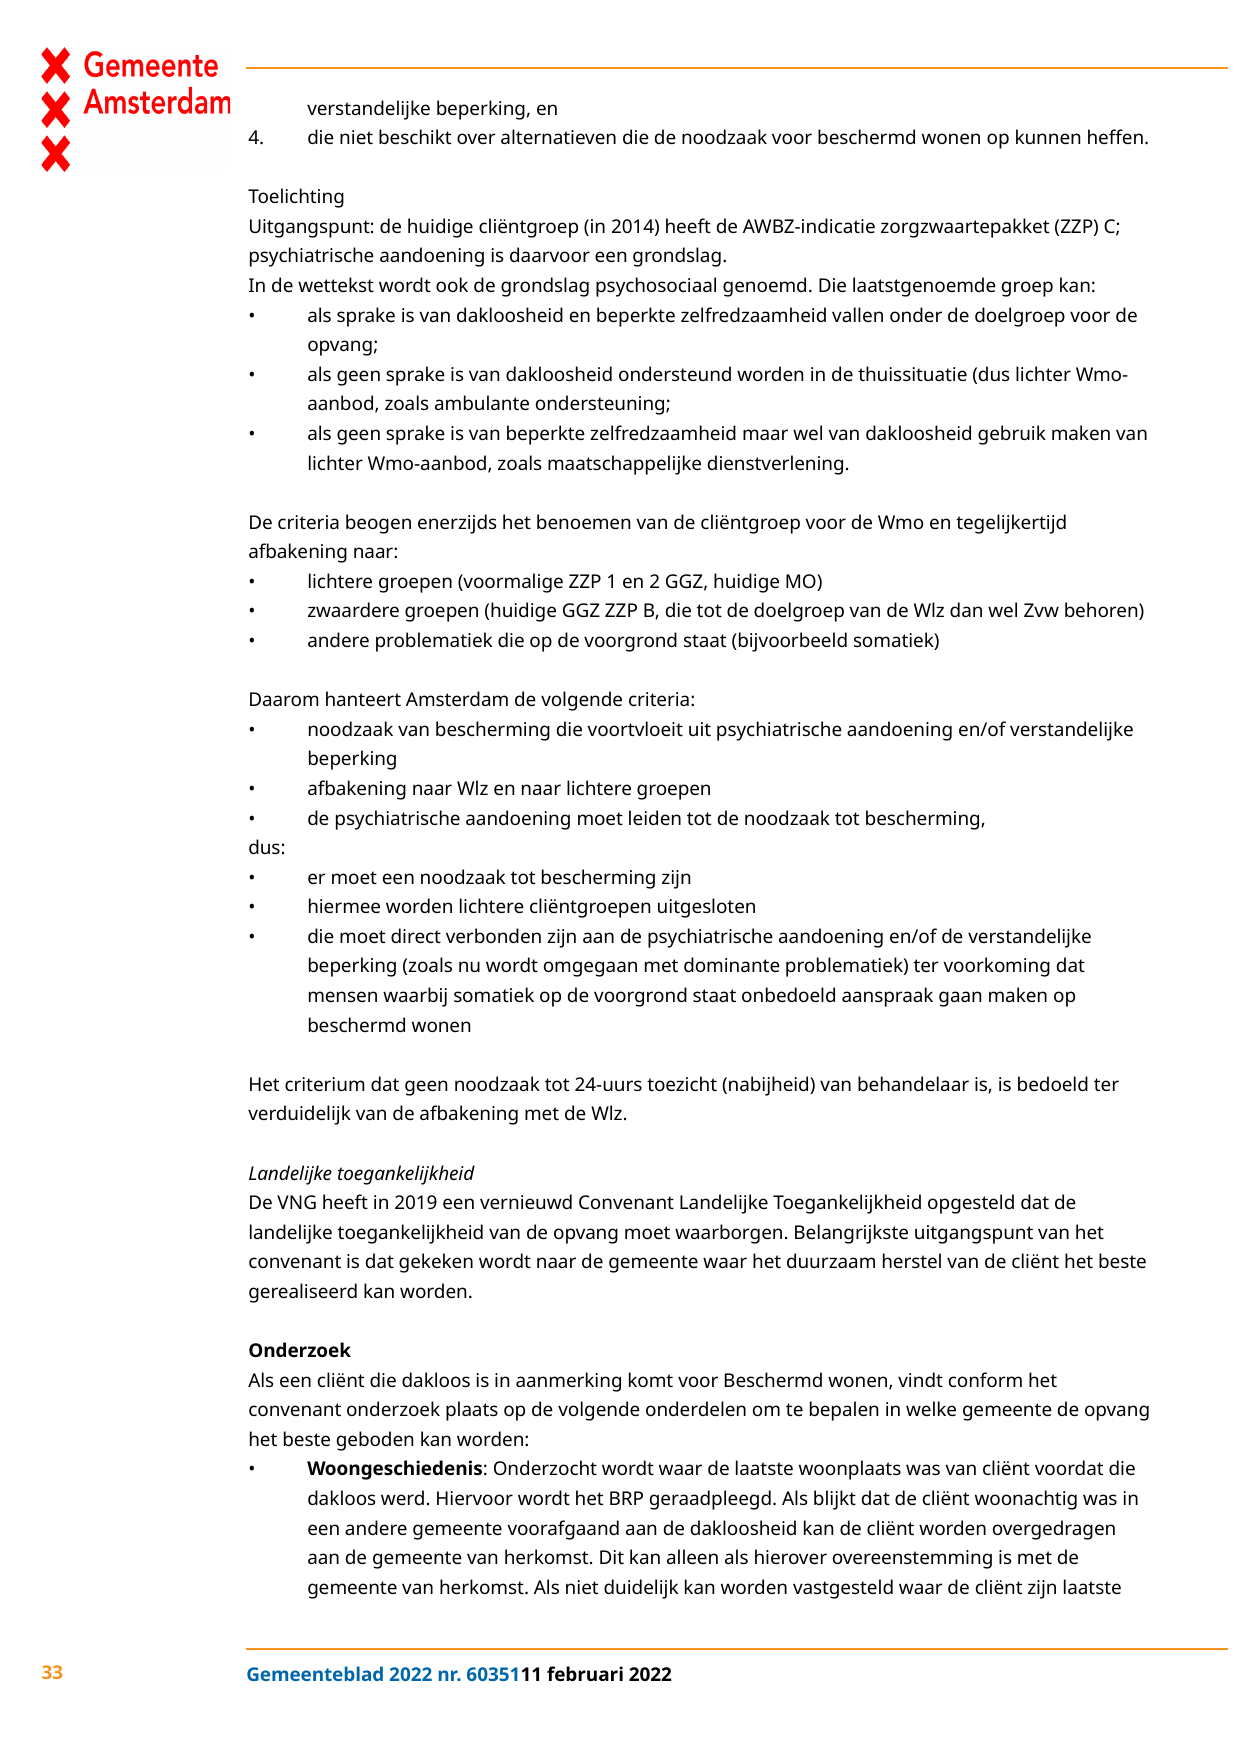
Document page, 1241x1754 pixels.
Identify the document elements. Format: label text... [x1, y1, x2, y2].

list als geen sprake is van beperkte zelfredzaamheid maar wel van dakloosheid gebruik maken van lichter Wmo-aanbod, zoals maatschappelijke dienstverlening. [248, 420, 1152, 476]
list afbakening naar Wlz en naar lichtere groepen [248, 775, 1152, 801]
list als sprake is van dakloosheid en beperkte zelfredzaamheid vallen onder de doelgroep voor de opvang; [248, 302, 1152, 357]
text In de wettekst wordt ook de grondslag psychosociaal genoemd. Die laatstgenoemde groep kan: [248, 272, 1152, 298]
list hiermee worden lichtere cliëntgroepen uitgesloten [248, 893, 1152, 919]
list als geen sprake is van dakloosheid ondersteund worden in de thuissituatie (dus lichter Wmo-aanbod, zoals ambulante ondersteuning; [248, 361, 1152, 416]
list Woongeschiedenis: Onderzocht wordt waar de laatste woonplaats was van cliënt voordat die dakloos werd. Hiervoor wordt het BRP geraadpleegd. Als blijkt dat de cliënt woonachtig was in een andere gemeente voorafgaand aan de dakloosheid kan de cliënt worden overgedragen aan de gemeente van herkomst. Dit kan alleen als hierover overeenstemming is met de gemeente van herkomst. Als niet duidelijk kan worden vastgesteld waar de cliënt zijn laatste [248, 1456, 1152, 1600]
list de psychiatrische aandoening moet leiden tot de noodzaak tot bescherming, [248, 805, 1152, 831]
list er moet een noodzaak tot bescherming zijn [248, 864, 1152, 890]
list andere problematiek die op de voorgrond staat (bijvoorbeeld somatiek) [248, 627, 1152, 653]
text Als een cliënt die dakloos is in aanmerking komt voor Beschermd wonen, vindt conform het convenant onderzoek plaats op de volgende onderdelen om te bepalen in welke gemeente de opvang het beste geboden kan worden: [248, 1367, 1152, 1452]
list lichtere groepen (voormalige ZZP 1 en 2 GGZ, huidige MO) [248, 568, 1152, 594]
list die niet beschikt over alternatieven die de noodzaak voor beschermd wonen op kunnen heffen. [248, 124, 1152, 150]
list die moet direct verbonden zijn aan de psychiatrische aandoening en/of de verstandelijke beperking (zoals nu wordt omgegaan met dominante problematiek) ter voorkoming dat mensen waarbij somatiek op de voorgrond staat onbedoeld aanspraak gaan maken op beschermd wonen [248, 923, 1152, 1038]
text Toelichting [248, 183, 1152, 209]
text De criteria beogen enerzijds het benoemen van de cliëntgroep voor de Wmo en tegelijkertijd afbakening naar: [248, 509, 1152, 564]
text Het criterium dat geen noodzaak tot 24-uurs toezicht (nabijheid) van behandelaar is, is bedoeld ter verduidelijk van de afbakening met de Wlz. [248, 1071, 1152, 1126]
list verstandelijke beperking, en [248, 95, 1152, 121]
list zwaardere groepen (huidige GGZ ZZP B, die tot de doelgroep van de Wlz dan wel Zvw behoren) [248, 598, 1152, 623]
text De VNG heeft in 2019 een vernieuwd Convenant Landelijke Toegankelijkheid opgesteld dat de landelijke toegankelijkheid van de opvang moet waarborgen. Belangrijkste uitgangspunt van het convenant is dat gekeken wordt naar de gemeente waar het duurzaam herstel van de cliënt het beste gerealiseerd kan worden. [248, 1189, 1152, 1304]
text Landelijke toegankelijkheid [248, 1160, 1152, 1186]
text Onderzoek [248, 1337, 1152, 1363]
picture [41, 47, 231, 172]
list noodzaak van bescherming die voortvloeit uit psychiatrische aandoening en/of verstandelijke beperking [248, 716, 1152, 771]
text dus: [248, 834, 1152, 860]
text Uitgangspunt: de huidige cliëntgroep (in 2014) heeft de AWBZ-indicatie zorgzwaartepakket (ZZP) C; psychiatrische aandoening is daarvoor een grondslag. [248, 213, 1152, 268]
text Daarom hanteert Amsterdam de volgende criteria: [248, 686, 1152, 712]
